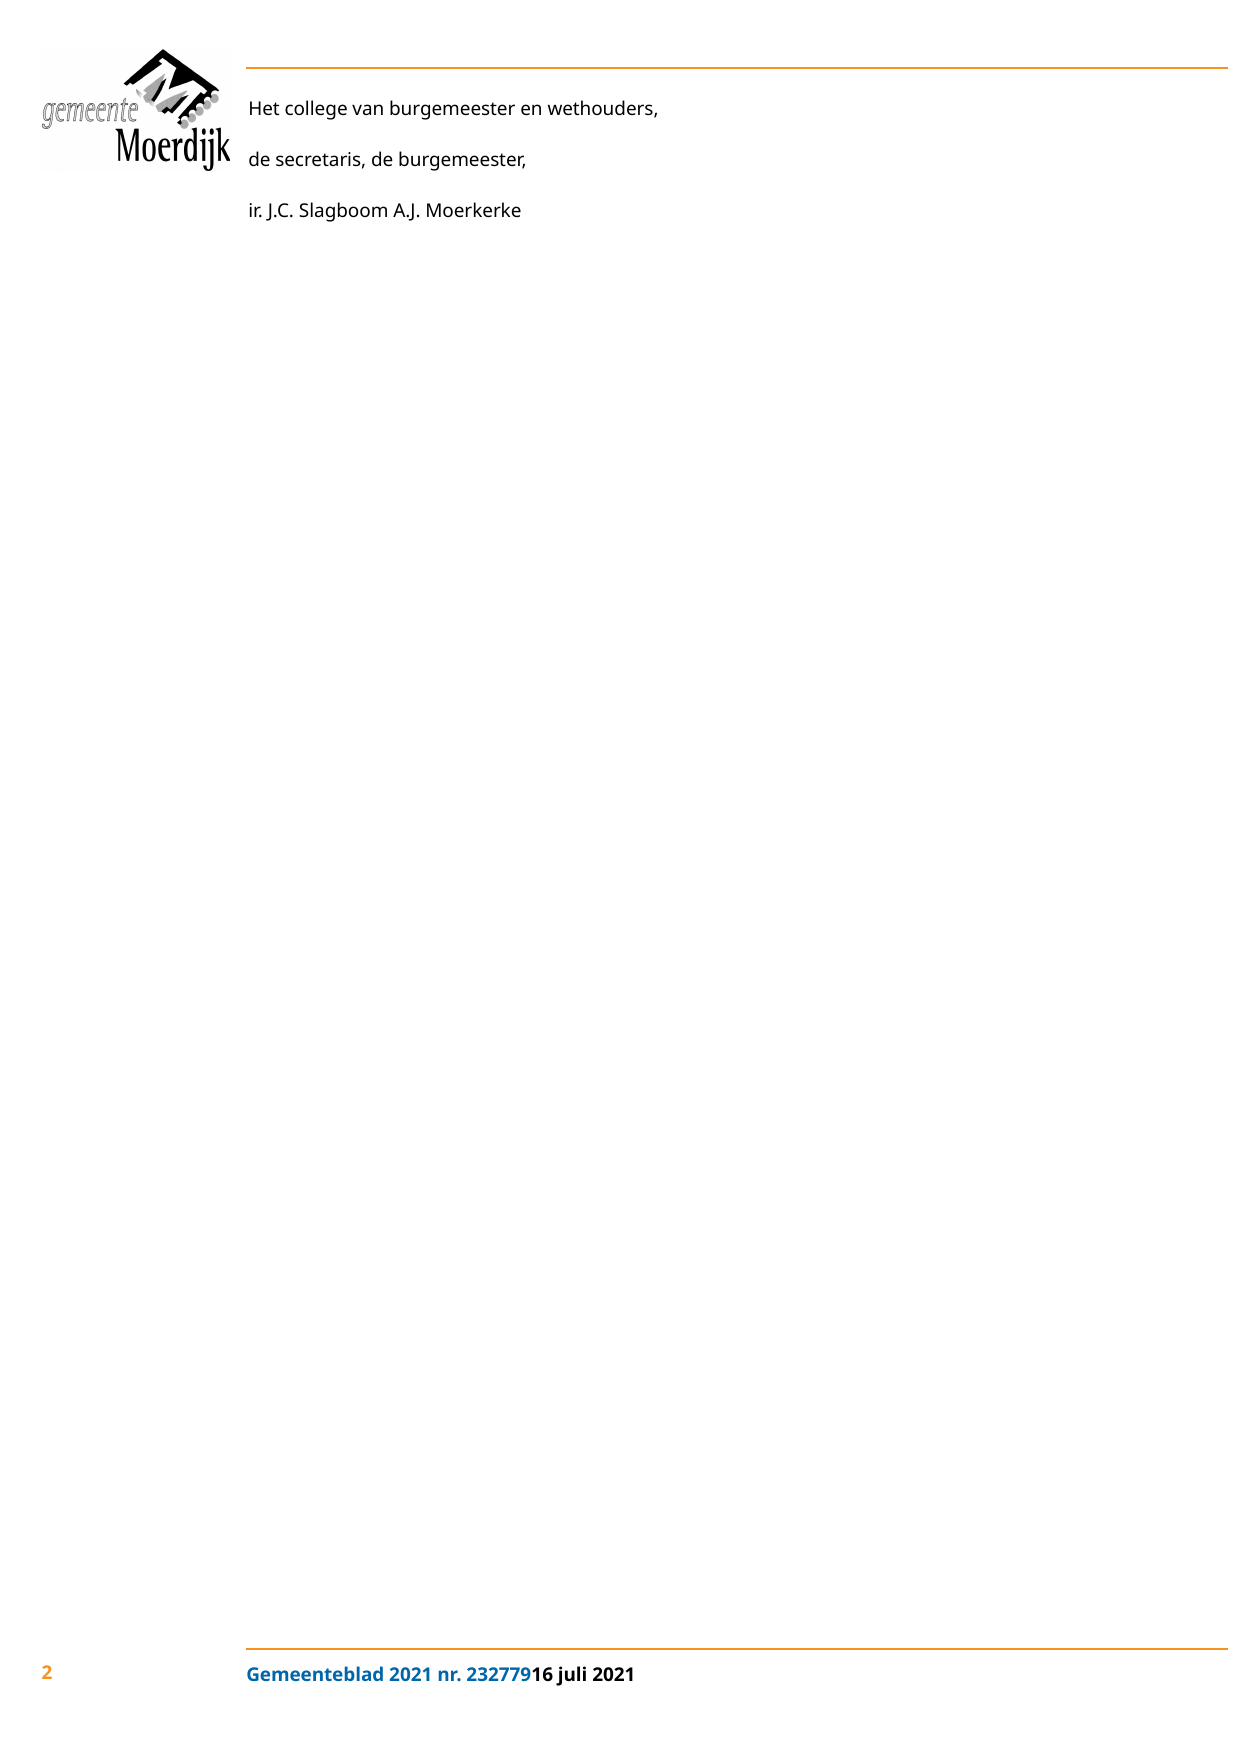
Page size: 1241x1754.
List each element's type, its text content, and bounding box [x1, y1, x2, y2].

text Het college van burgemeester en wethouders, [248, 95, 1152, 121]
text ir. J.C. Slagboom A.J. Moerkerke [248, 198, 1152, 223]
text de secretaris, de burgemeester, [248, 146, 1152, 172]
picture [41, 47, 231, 172]
